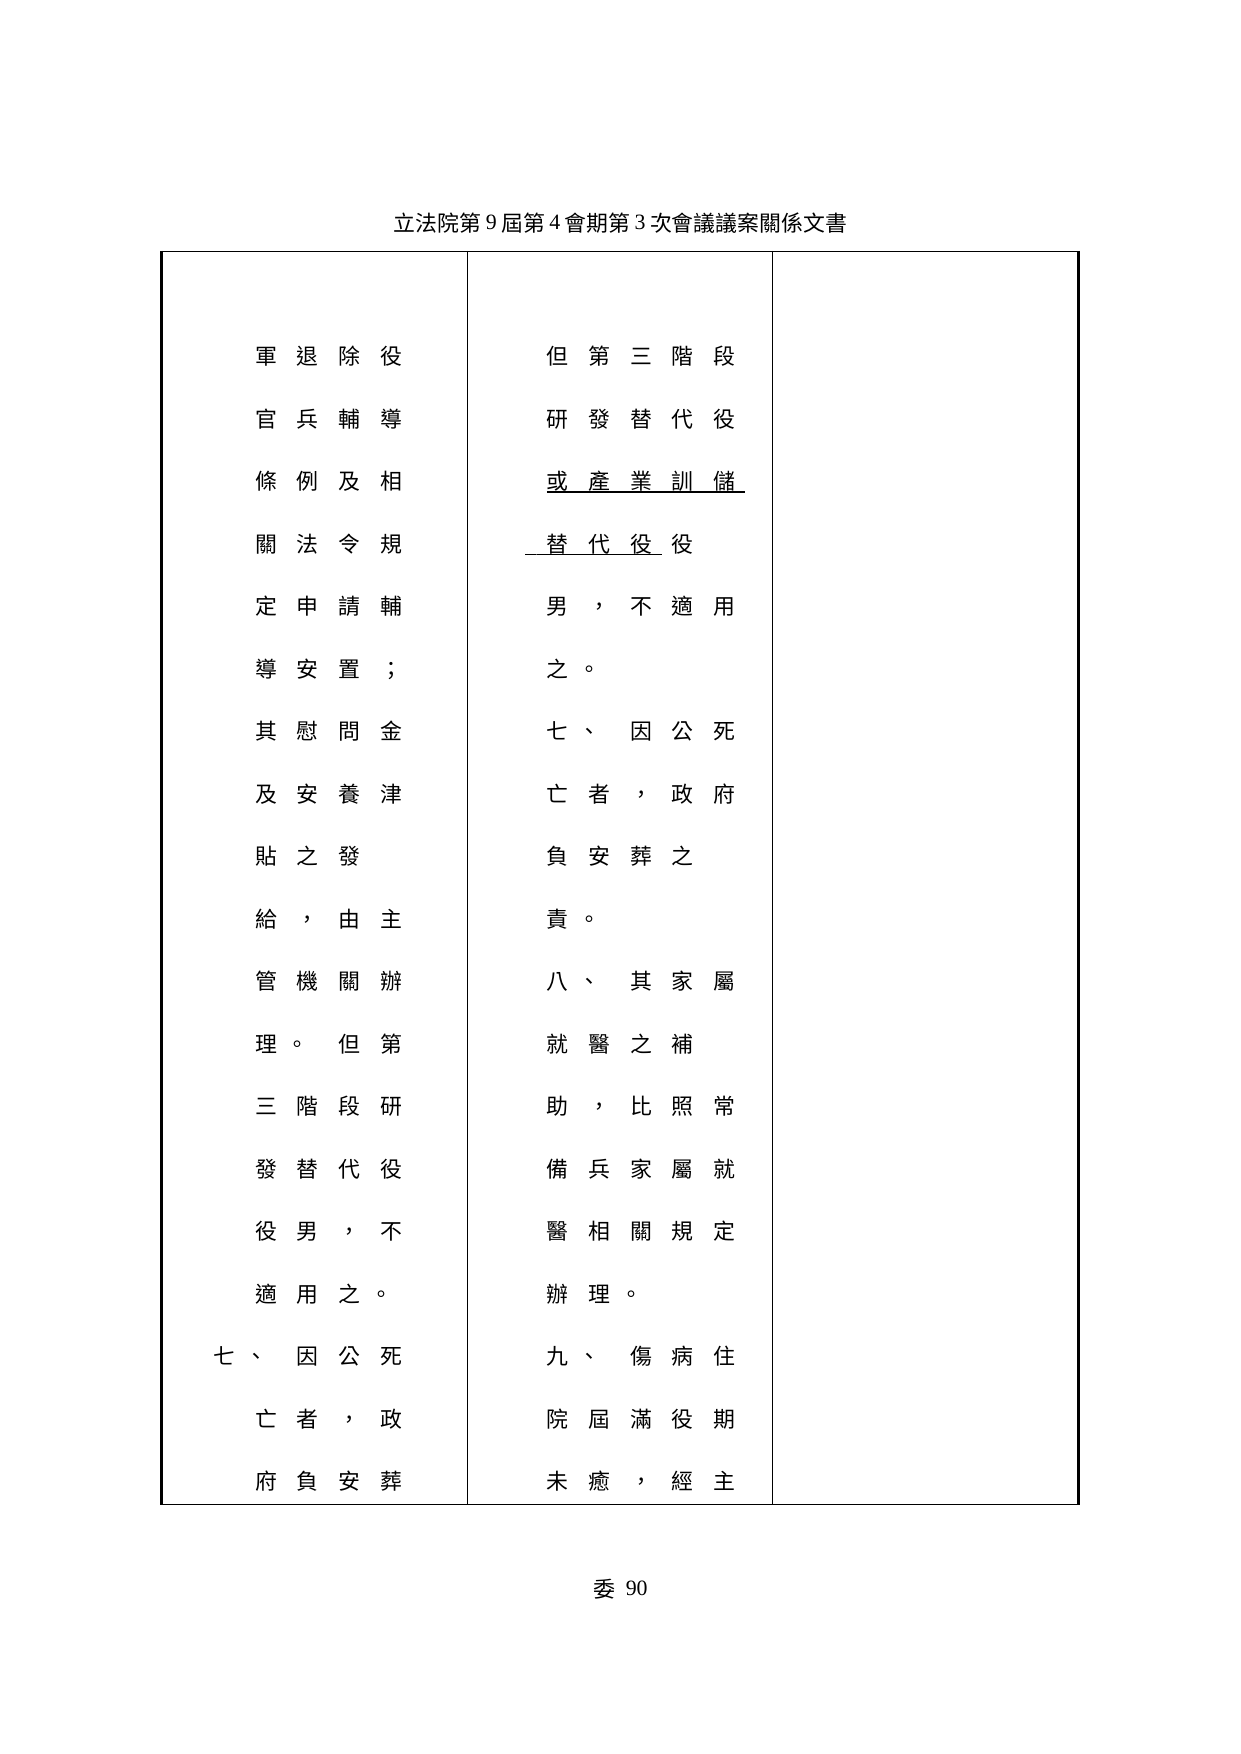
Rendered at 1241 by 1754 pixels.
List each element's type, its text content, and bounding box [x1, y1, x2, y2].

table_cell 但第三階段研發替代役或產業訓儲替代役役男，不適用之。 七、因公死亡者，政府負安葬之責。 八、其家屬就醫之補助，比照常備兵家屬就醫相關規定辦理。 九、傷病住院屆滿役期未癒，經主 [468, 252, 772, 1504]
table_cell 軍退除役官兵輔導條例及相關法令規定申請輔導安置；其慰問金及安養津貼之發給，由主管機關辦理。但第三階段研發替代役役男，不適用之。 七、因公死亡者，政府負安葬 [163, 252, 467, 1504]
table_cell [773, 252, 1077, 1504]
